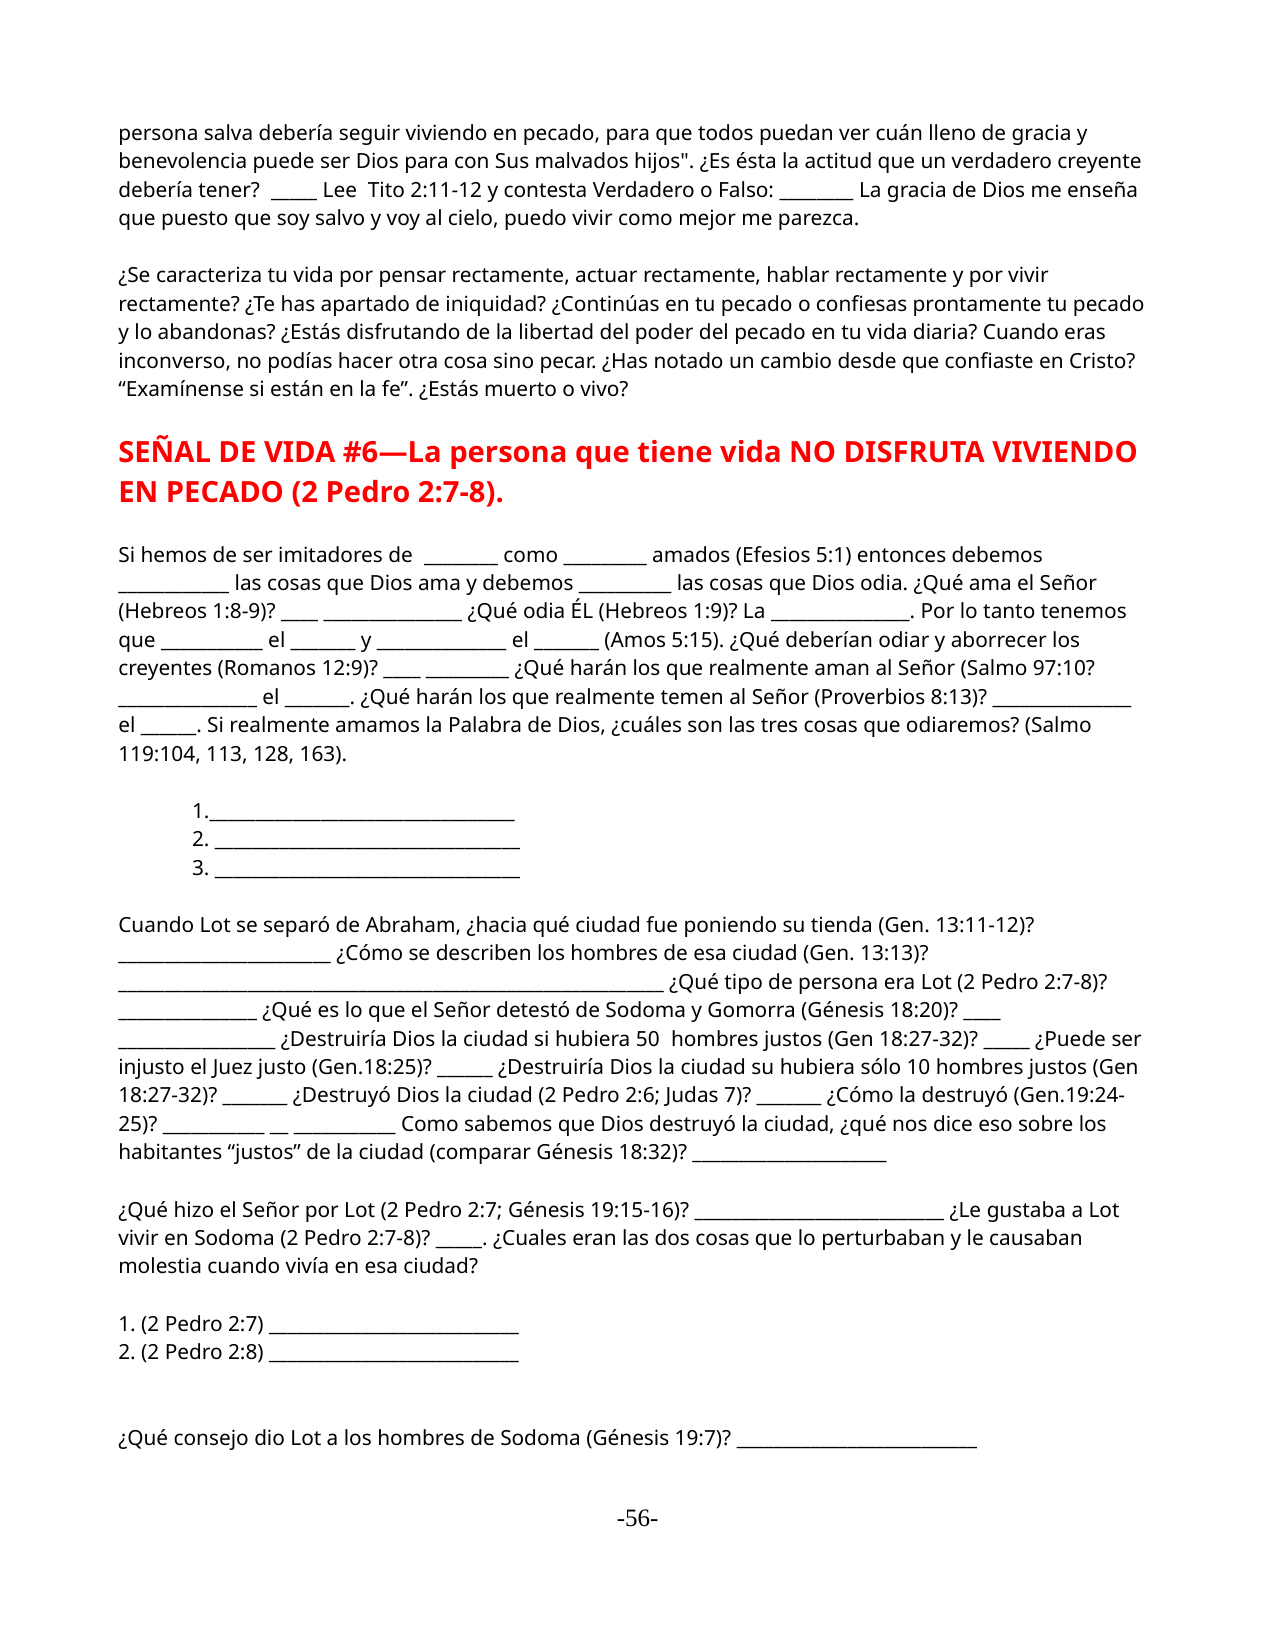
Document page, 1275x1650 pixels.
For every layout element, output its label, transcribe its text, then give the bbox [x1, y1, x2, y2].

text persona salva debería seguir viviendo en pecado, para que todos puedan ver cuán lleno de gracia y benevolencia puede ser Dios para con Sus malvados hijos". ¿Es ésta la actitud que un verdadero creyente debería tener? _____ Lee Tito 2:11-12 y contesta Verdadero o Falso: ________ La gracia de Dios me enseña que puesto que soy salvo y voy al cielo, puedo vivir como mejor me parezca. [118, 118, 1149, 232]
text Cuando Lot se separó de Abraham, ¿hacia qué ciudad fue poniendo su tienda (Gen. 13:11-12)? [118, 910, 1149, 938]
text SEÑAL DE VIDA #6—La persona que tiene vida NO DISFRUTA VIVIENDO EN PECADO (2 Pedro 2:7-8). [118, 432, 1149, 511]
text ¿Se caracteriza tu vida por pensar rectamente, actuar rectamente, hablar rectamente y por vivir rectamente? ¿Te has apartado de iniquidad? ¿Continúas en tu pecado o confiesas prontamente tu pecado y lo abandonas? ¿Estás disfrutando de la libertad del poder del pecado en tu vida diaria? Cuando eras inconverso, no podías hacer otra cosa sino pecar. ¿Has notado un cambio desde que confiaste en Cristo? “Examínense si están en la fe”. ¿Estás muerto o vivo? [118, 261, 1149, 403]
text 1. (2 Pedro 2:7) ___________________________ [118, 1309, 1149, 1337]
text ¿Qué hizo el Señor por Lot (2 Pedro 2:7; Génesis 19:15-16)? ___________________________ ¿Le gustaba a Lot vivir en Sodoma (2 Pedro 2:7-8)? _____. ¿Cuales eran las dos cosas que lo perturbaban y le causaban molestia cuando vivía en esa ciudad? [118, 1195, 1149, 1280]
text Si hemos de ser imitadores de ________ como _________ amados (Efesios 5:1) entonces debemos ____________ las cosas que Dios ama y debemos __________ las cosas que Dios odia. ¿Qué ama el Señor (Hebreos 1:8-9)? ____ _______________ ¿Qué odia ÉL (Hebreos 1:9)? La _______________. Por lo tanto tenemos que ___________ el _______ y ______________ el _______ (Amos 5:15). ¿Qué deberían odiar y aborrecer los creyentes (Romanos 12:9)? ____ _________ ¿Qué harán los que realmente aman al Señor (Salmo 97:10? _______________ el _______. ¿Qué harán los que realmente temen al Señor (Proverbios 8:13)? _______________ el ______. Si realmente amamos la Palabra de Dios, ¿cuáles son las tres cosas que odiaremos? (Salmo 119:104, 113, 128, 163). [118, 540, 1149, 767]
text 2. (2 Pedro 2:8) ___________________________ [118, 1337, 1149, 1366]
text 2. _________________________________ [192, 824, 1149, 853]
text 3. _________________________________ [192, 853, 1149, 881]
text _______________________ ¿Cómo se describen los hombres de esa ciudad (Gen. 13:13)? ___________________________________________________________ ¿Qué tipo de persona era Lot (2 Pedro 2:7-8)? _______________ ¿Qué es lo que el Señor detestó de Sodoma y Gomorra (Génesis 18:20)? ____ _________________ ¿Destruiría Dios la ciudad si hubiera 50 hombres justos (Gen 18:27-32)? _____ ¿Puede ser injusto el Juez justo (Gen.18:25)? ______ ¿Destruiría Dios la ciudad su hubiera sólo 10 hombres justos (Gen 18:27-32)? _______ ¿Destruyó Dios la ciudad (2 Pedro 2:6; Judas 7)? _______ ¿Cómo la destruyó (Gen.19:24-25)? ___________ __ ___________ Como sabemos que Dios destruyó la ciudad, ¿qué nos dice eso sobre los habitantes “justos” de la ciudad (comparar Génesis 18:32)? _____________________ [118, 938, 1149, 1166]
text ¿Qué consejo dio Lot a los hombres de Sodoma (Génesis 19:7)? __________________________ [118, 1423, 1149, 1452]
text 1._________________________________ [192, 796, 1149, 824]
